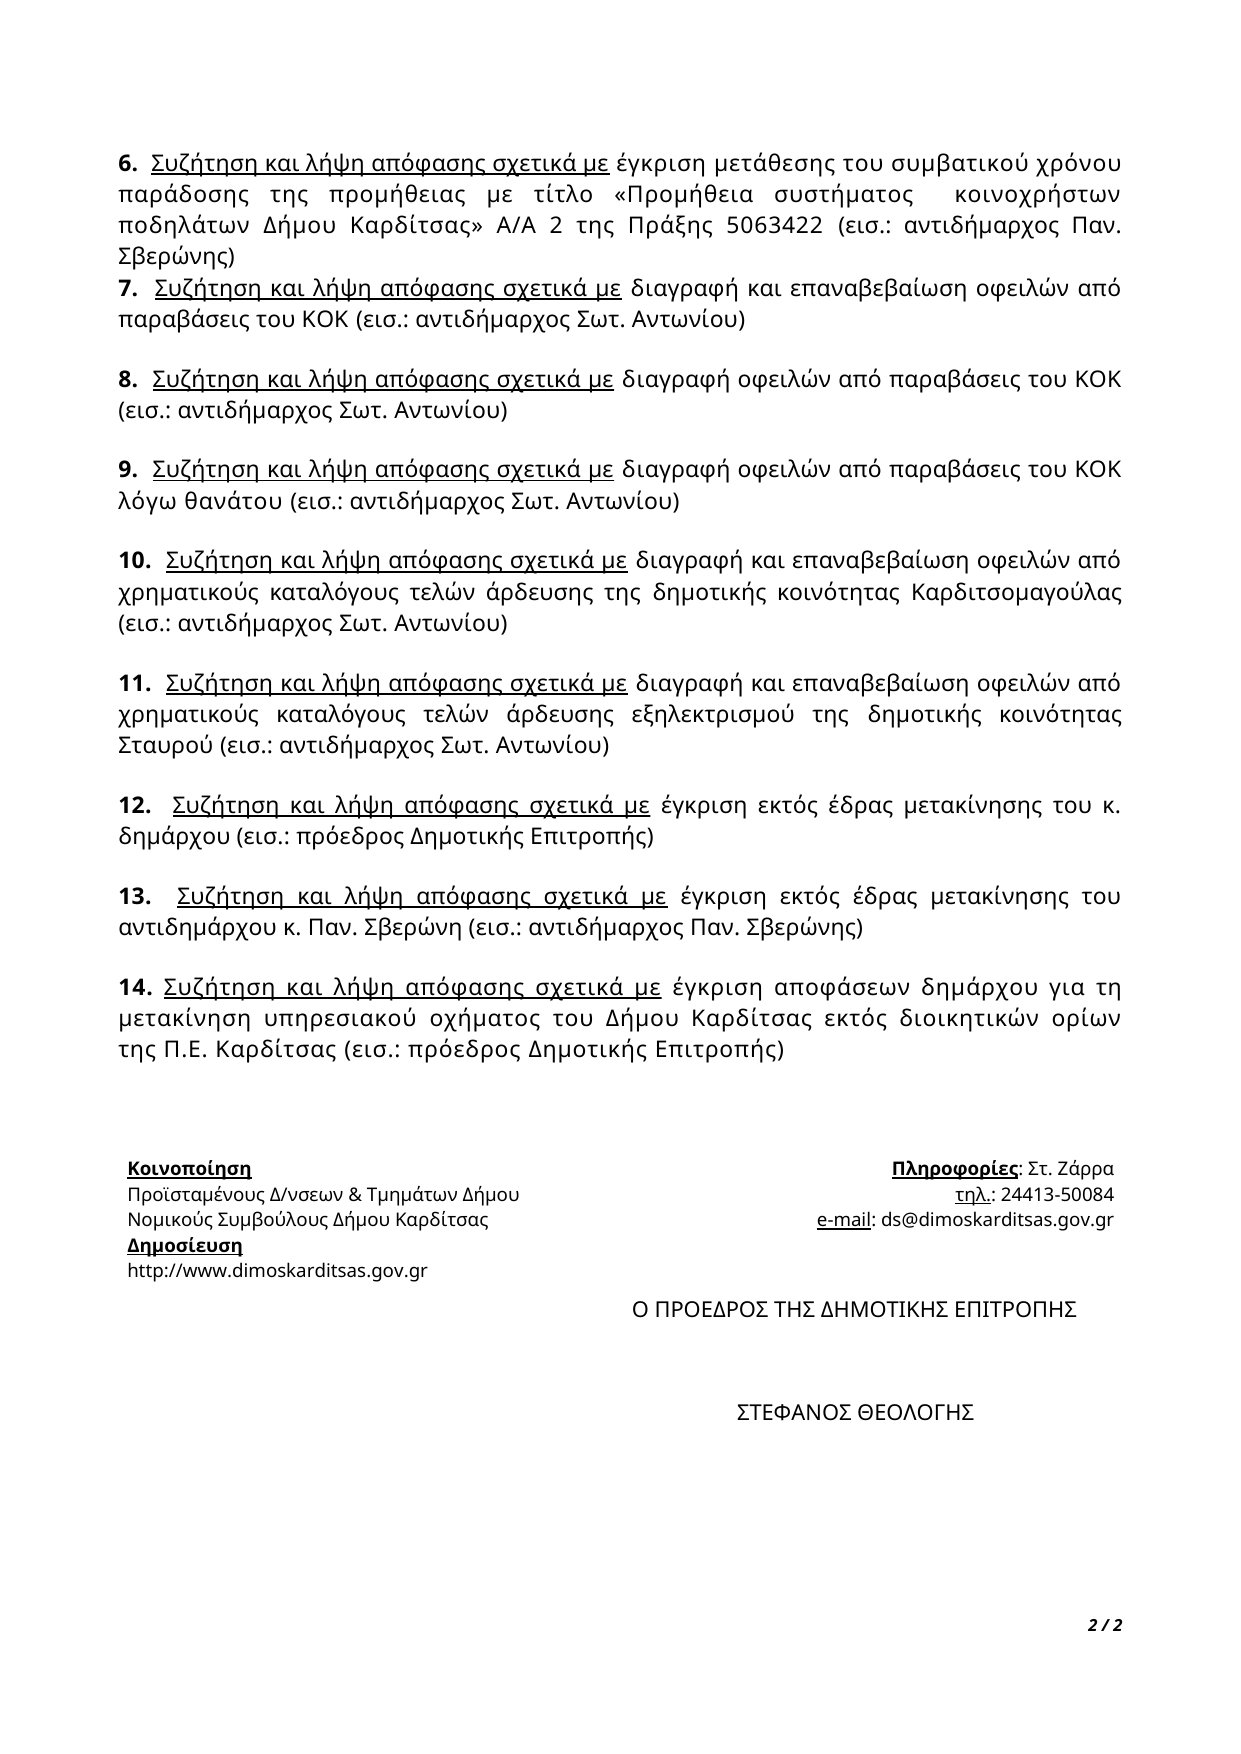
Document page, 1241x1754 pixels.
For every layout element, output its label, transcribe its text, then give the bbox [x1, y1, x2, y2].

table_cell [118, 1331, 573, 1432]
text 7. Συζήτηση και λήψη απόφασης σχετικά με διαγραφή και επαναβεβαίωση οφειλών από παραβάσεις του ΚΟΚ (εισ.: αντιδήμαρχος Σωτ. Αντωνίου) [118, 272, 1122, 334]
table_header Πληροφορίες: Στ. Ζάρρα τηλ.: 24413-50084 e-mail: ds@dimoskarditsas.gov.gr [585, 1150, 1120, 1289]
text 12. Συζήτηση και λήψη απόφασης σχετικά με έγκριση εκτός έδρας μετακίνησης του κ. δημάρχου (εισ.: πρόεδρος Δημοτικής Επιτροπής) [118, 789, 1122, 851]
text 11. Συζήτηση και λήψη απόφασης σχετικά με διαγραφή και επαναβεβαίωση οφειλών από χρηματικούς καταλόγους τελών άρδευσης εξηλεκτρισμού της δημοτικής κοινότητας Σταυρού (εισ.: αντιδήμαρχος Σωτ. Αντωνίου) [118, 667, 1122, 760]
text 13. Συζήτηση και λήψη απόφασης σχετικά με έγκριση εκτός έδρας μετακίνησης του αντιδημάρχου κ. Παν. Σβερώνη (εισ.: αντιδήμαρχος Παν. Σβερώνης) [118, 880, 1122, 942]
table_cell Ο ΠΡΟΕΔΡΟΣ ΤΗΣ ΔΗΜΟΤΙΚΗΣ ΕΠΙΤΡΟΠΗΣ [585, 1289, 1120, 1331]
table_cell [573, 1289, 585, 1331]
text 10. Συζήτηση και λήψη απόφασης σχετικά με διαγραφή και επαναβεβαίωση οφειλών από χρηματικούς καταλόγους τελών άρδευσης της δημοτικής κοινότητας Καρδιτσομαγούλας (εισ.: αντιδήμαρχος Σωτ. Αντωνίου) [118, 544, 1122, 638]
table_cell [118, 1289, 573, 1331]
text 6. Συζήτηση και λήψη απόφασης σχετικά με έγκριση μετάθεσης του συμβατικού χρόνου παράδοσης της προμήθειας με τίτλο «Προμήθεια συστήματος κοινοχρήστων ποδηλάτων Δήμου Καρδίτσας» Α/Α 2 της Πράξης 5063422 (εισ.: αντιδήμαρχος Παν. Σβερώνης) [118, 147, 1122, 272]
table_cell [573, 1331, 585, 1432]
table_cell ΣΤΕΦΑΝΟΣ ΘΕΟΛΟΓΗΣ [585, 1331, 1120, 1432]
table_header [573, 1150, 585, 1289]
text 14. Συζήτηση και λήψη απόφασης σχετικά με έγκριση αποφάσεων δημάρχου για τη μετακίνηση υπηρεσιακού οχήματος του Δήμου Καρδίτσας εκτός διοικητικών ορίων της Π.Ε. Καρδίτσας (εισ.: πρόεδρος Δημοτικής Επιτροπής) [118, 971, 1122, 1064]
table_header Κοινοποίηση Προϊσταμένους Δ/νσεων & Τμημάτων Δήμου Νομικούς Συμβούλους Δήμου Καρδίτσας Δημοσίευση http://www.dimoskarditsas.gov.gr [118, 1150, 573, 1289]
text 8. Συζήτηση και λήψη απόφασης σχετικά με διαγραφή οφειλών από παραβάσεις του ΚΟΚ (εισ.: αντιδήμαρχος Σωτ. Αντωνίου) [118, 362, 1122, 425]
text 9. Συζήτηση και λήψη απόφασης σχετικά με διαγραφή οφειλών από παραβάσεις του ΚΟΚ λόγω θανάτου (εισ.: αντιδήμαρχος Σωτ. Αντωνίου) [118, 453, 1122, 516]
